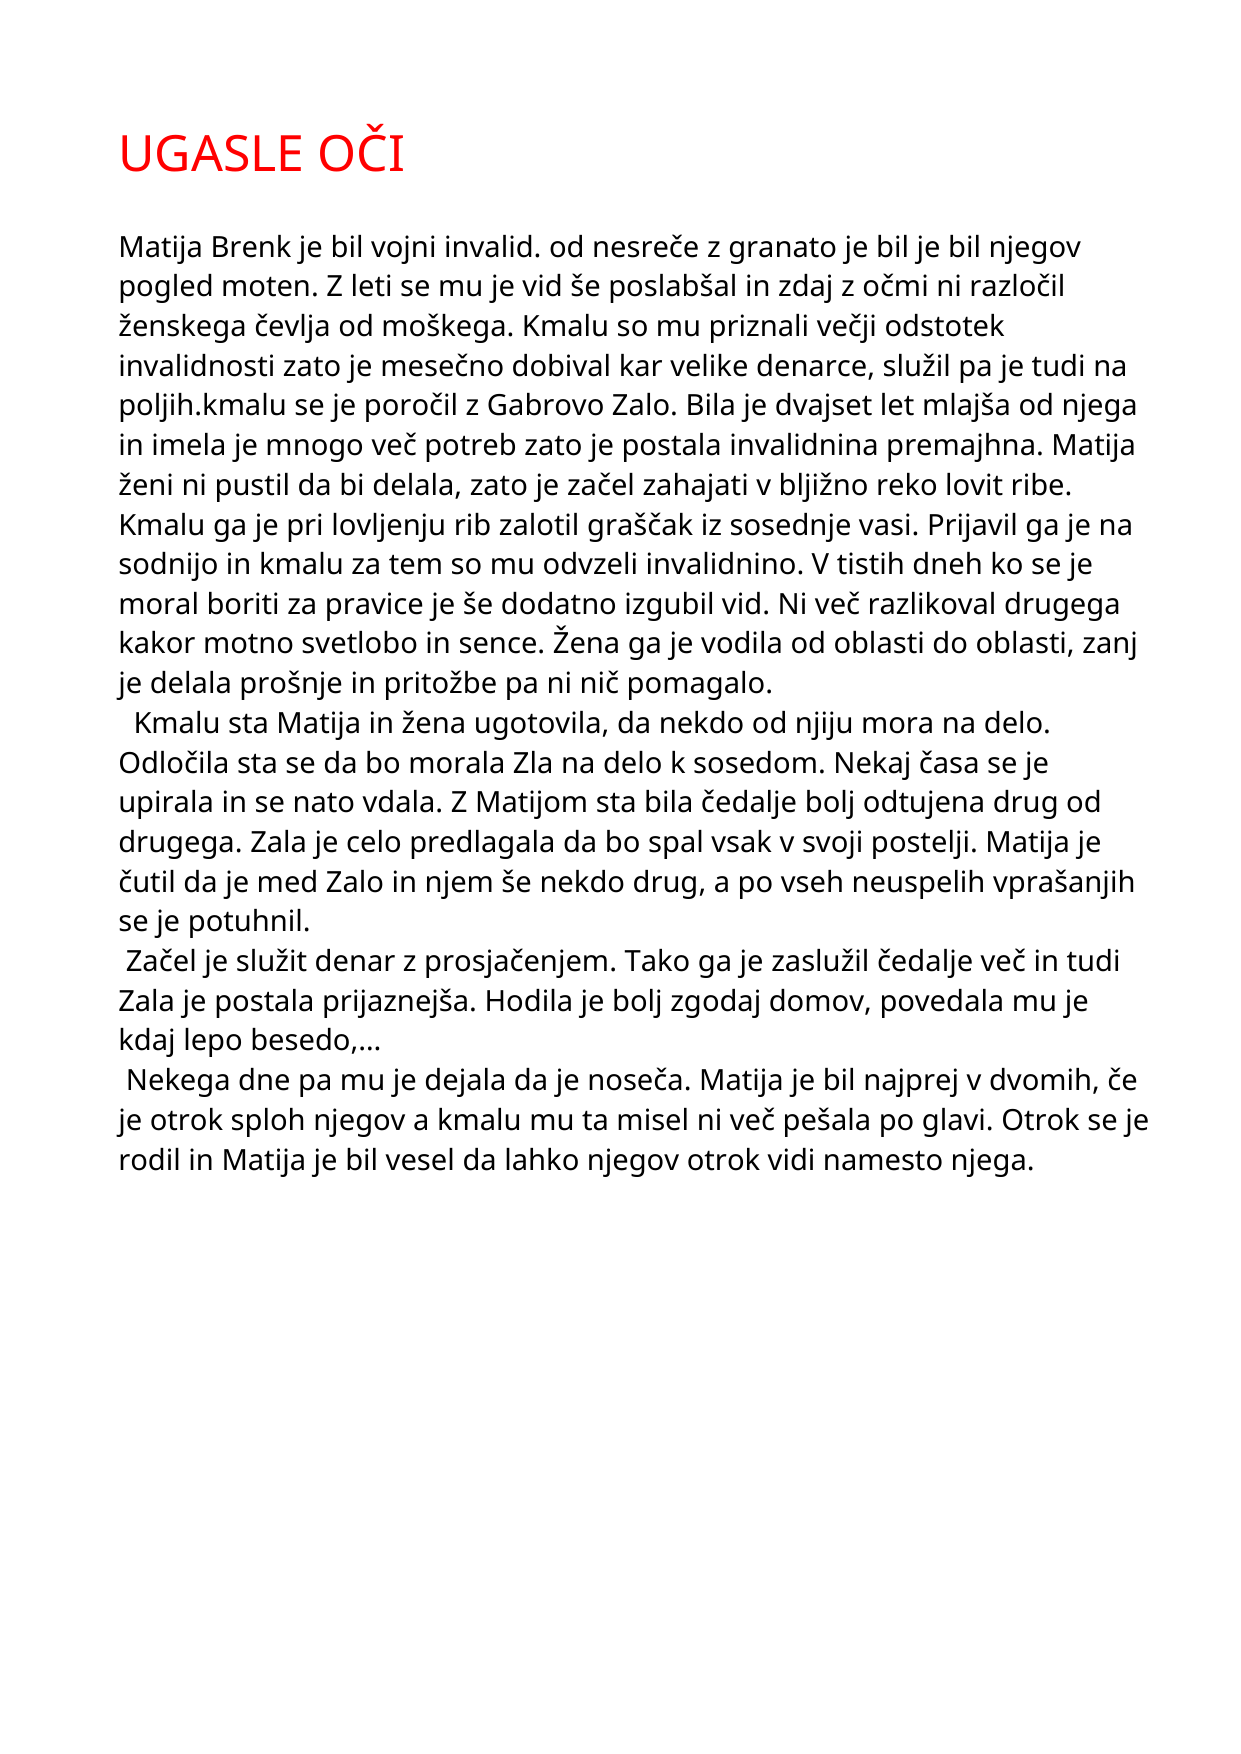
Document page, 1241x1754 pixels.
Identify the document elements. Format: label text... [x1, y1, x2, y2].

text Nekega dne pa mu je dejala da je noseča. Matija je bil najprej v dvomih, če je otrok sploh njegov a kmalu mu ta misel ni več pešala po glavi. Otrok se je rodil in Matija je bil vesel da lahko njegov otrok vidi namesto njega. [118, 1059, 1152, 1178]
text UGASLE OČI [118, 118, 1152, 186]
text Matija Brenk je bil vojni invalid. od nesreče z granato je bil je bil njegov pogled moten. Z leti se mu je vid še poslabšal in zdaj z očmi ni razločil ženskega čevlja od moškega. Kmalu so mu priznali večji odstotek invalidnosti zato je mesečno dobival kar velike denarce, služil pa je tudi na poljih.kmalu se je poročil z Gabrovo Zalo. Bila je dvajset let mlajša od njega in imela je mnogo več potreb zato je postala invalidnina premajhna. Matija ženi ni pustil da bi delala, zato je začel zahajati v bljižno reko lovit ribe. Kmalu ga je pri lovljenju rib zalotil graščak iz sosednje vasi. Prijavil ga je na sodnijo in kmalu za tem so mu odvzeli invalidnino. V tistih dneh ko se je moral boriti za pravice je še dodatno izgubil vid. Ni več razlikoval drugega kakor motno svetlobo in sence. Žena ga je vodila od oblasti do oblasti, zanj je delala prošnje in pritožbe pa ni nič pomagalo. [118, 226, 1152, 702]
text Kmalu sta Matija in žena ugotovila, da nekdo od njiju mora na delo. Odločila sta se da bo morala Zla na delo k sosedom. Nekaj časa se je upirala in se nato vdala. Z Matijom sta bila čedalje bolj odtujena drug od drugega. Zala je celo predlagala da bo spal vsak v svoji postelji. Matija je čutil da je med Zalo in njem še nekdo drug, a po vseh neuspelih vprašanjih se je potuhnil. [118, 702, 1152, 940]
text Začel je služit denar z prosjačenjem. Tako ga je zaslužil čedalje več in tudi Zala je postala prijaznejša. Hodila je bolj zgodaj domov, povedala mu je kdaj lepo besedo,… [118, 940, 1152, 1059]
